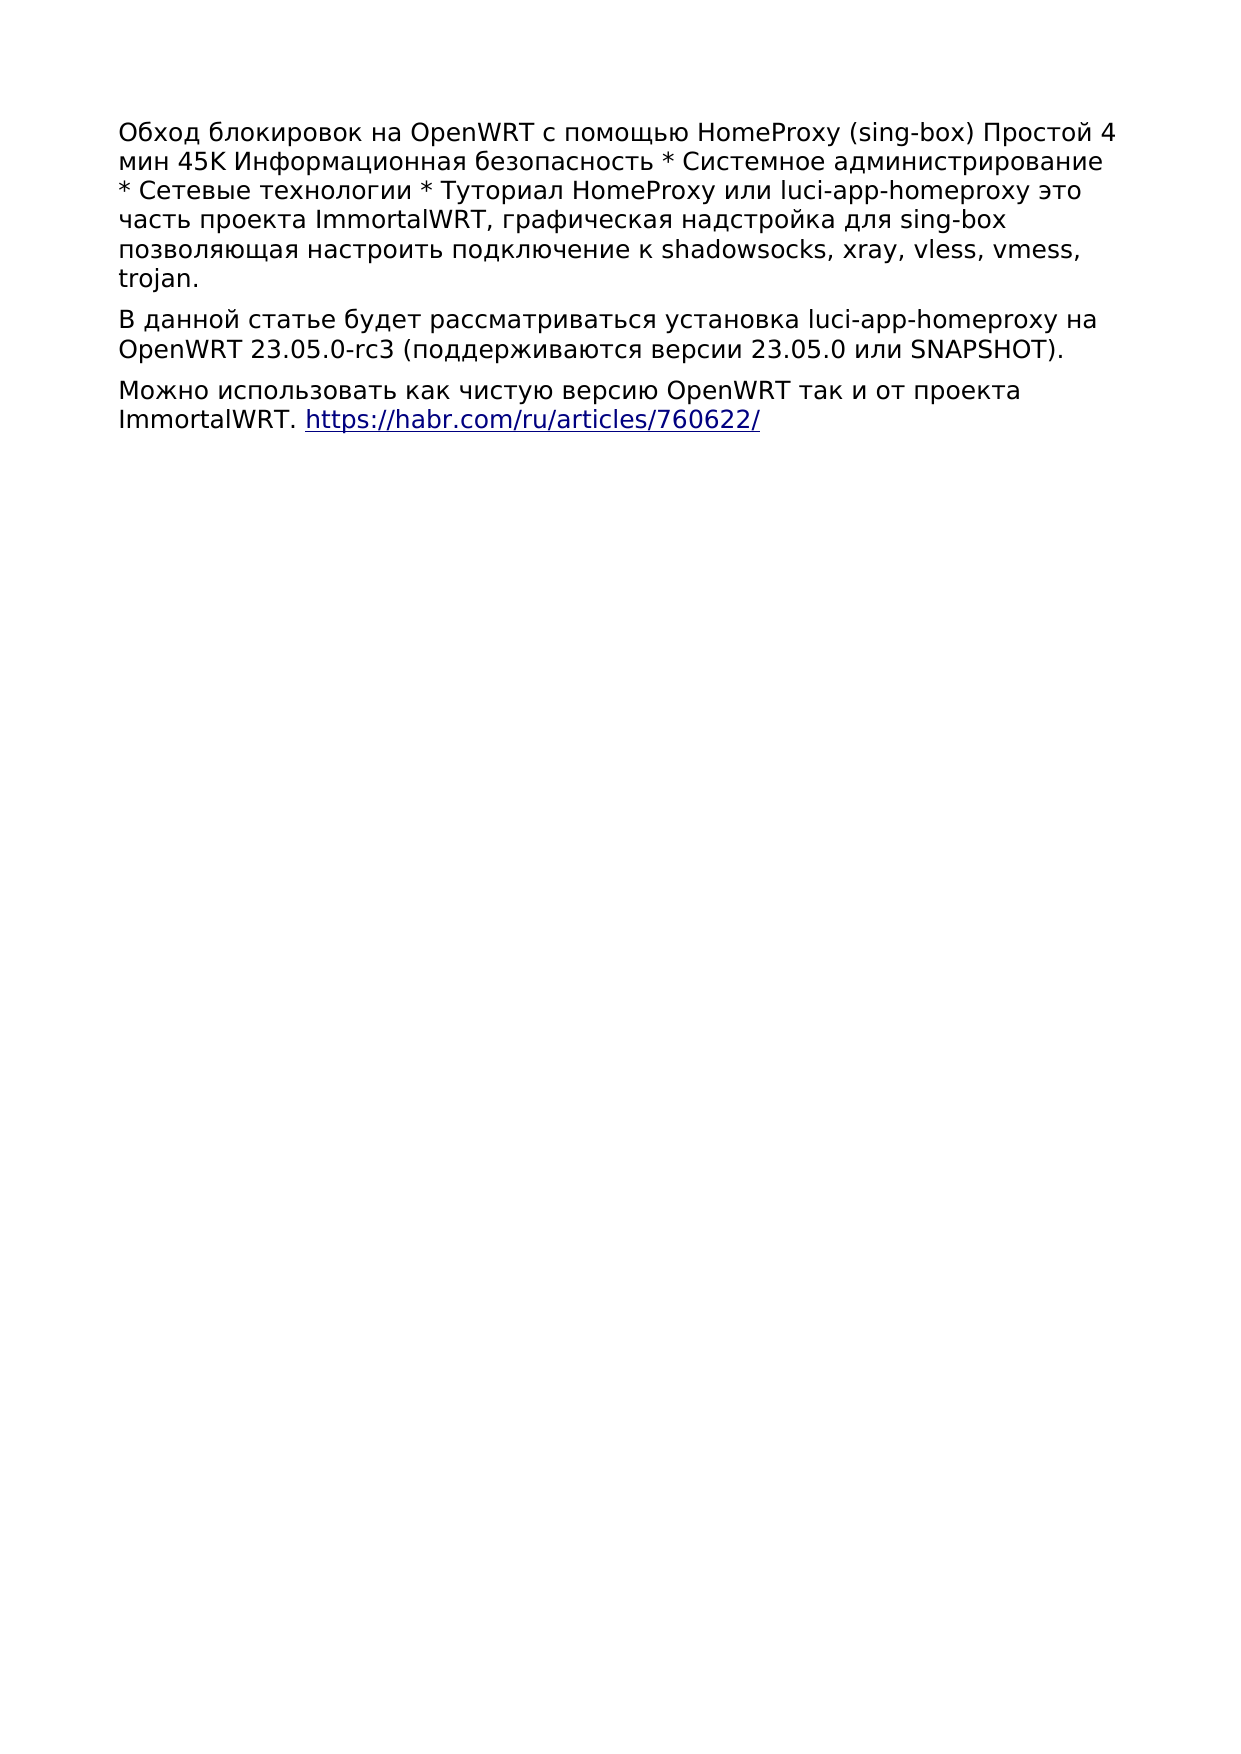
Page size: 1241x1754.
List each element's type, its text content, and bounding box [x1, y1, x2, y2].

text Обход блокировок на OpenWRT с помощью HomeProxy (sing-box) Простой 4 мин 45K Информационная безопасность * Системное администрирование * Сетевые технологии * Туториал HomeProxy или luci-app-homeproxy это часть проекта ImmortalWRT, графическая надстройка для sing-box позволяющая настроить подключение к shadowsocks, xray, vless, vmess, trojan. [118, 118, 1122, 293]
text В данной статье будет рассматриваться установка luci-app-homeproxy на OpenWRT 23.05.0-rc3 (поддерживаются версии 23.05.0 или SNAPSHOT). [118, 306, 1122, 364]
text Можно использовать как чистую версию OpenWRT так и от проекта ImmortalWRT. https://habr.com/ru/articles/760622/ [118, 376, 1122, 435]
